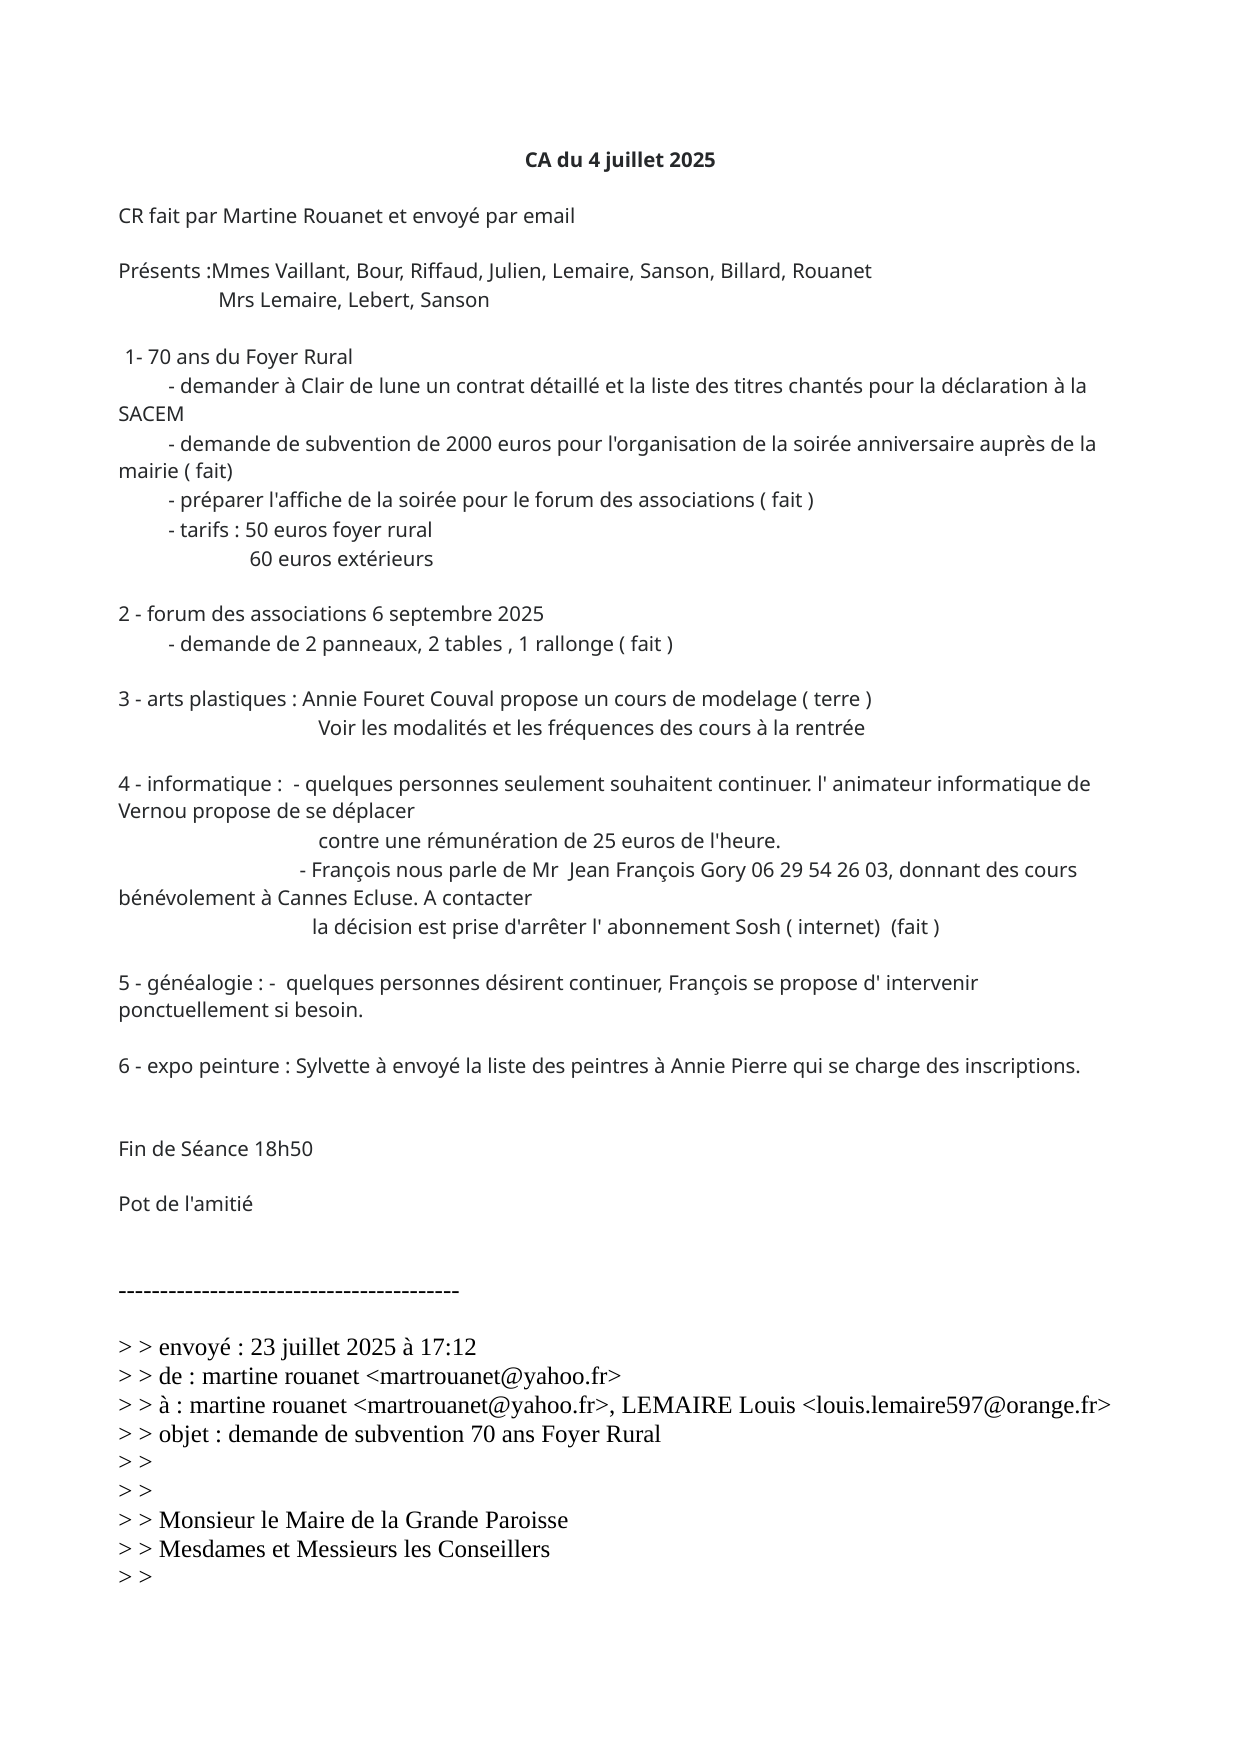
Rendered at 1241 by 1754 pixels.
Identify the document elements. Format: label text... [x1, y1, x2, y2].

text 1- 70 ans du Foyer Rural [118, 341, 1122, 371]
text > > objet : demande de subvention 70 ans Foyer Rural [118, 1419, 1122, 1447]
text la décision est prise d'arrêter l' abonnement Sosh ( internet) (fait ) [118, 911, 1122, 940]
text 2 - forum des associations 6 septembre 2025 [118, 600, 1122, 628]
text Voir les modalités et les fréquences des cours à la rentrée [118, 712, 1122, 742]
text > > envoyé : 23 juillet 2025 à 17:12 [118, 1332, 1122, 1361]
text Fin de Séance 18h50 [118, 1134, 1122, 1162]
text 6 - expo peinture : Sylvette à envoyé la liste des peintres à Annie Pierre qui se charge des inscriptions. [118, 1051, 1122, 1079]
text 60 euros extérieurs [118, 543, 1122, 572]
text > > de : martine rouanet <martrouanet@yahoo.fr> [118, 1361, 1122, 1390]
text CR fait par Martine Rouanet et envoyé par email [118, 201, 1122, 229]
text - demande de 2 panneaux, 2 tables , 1 rallonge ( fait ) [118, 628, 1122, 657]
text > > [118, 1476, 1122, 1505]
text CA du 4 juillet 2025 [118, 146, 1122, 173]
text contre une rémunération de 25 euros de l'heure. [118, 825, 1122, 854]
text - préparer l'affiche de la soirée pour le forum des associations ( fait ) [118, 484, 1122, 514]
text - demande de subvention de 2000 euros pour l'organisation de la soirée anniversaire auprès de la mairie ( fait) [118, 428, 1122, 484]
text - tarifs : 50 euros foyer rural [118, 514, 1122, 543]
text > > Mesdames et Messieurs les Conseillers [118, 1534, 1122, 1562]
text 3 - arts plastiques : Annie Fouret Couval propose un cours de modelage ( terre ) [118, 685, 1122, 712]
text Mrs Lemaire, Lebert, Sanson [118, 284, 1122, 314]
text - François nous parle de Mr Jean François Gory 06 29 54 26 03, donnant des cours bénévolement à Cannes Ecluse. A contacter [118, 854, 1122, 911]
text > > [118, 1562, 1122, 1591]
text Présents :Mmes Vaillant, Bour, Riffaud, Julien, Lemaire, Sanson, Billard, Rouanet [118, 257, 1122, 284]
text Pot de l'amitié [118, 1190, 1122, 1217]
text > > à : martine rouanet <martrouanet@yahoo.fr>, LEMAIRE Louis <louis.lemaire597@orange.fr> [118, 1390, 1122, 1419]
text ----------------------------------------- [118, 1275, 1122, 1304]
text 4 - informatique : - quelques personnes seulement souhaitent continuer. l' animateur informatique de Vernou propose de se déplacer [118, 769, 1122, 825]
text - demander à Clair de lune un contrat détaillé et la liste des titres chantés pour la déclaration à la SACEM [118, 371, 1122, 428]
text > > Monsieur le Maire de la Grande Paroisse [118, 1505, 1122, 1534]
text > > [118, 1447, 1122, 1476]
text 5 - généalogie : - quelques personnes désirent continuer, François se propose d' intervenir ponctuellement si besoin. [118, 968, 1122, 1023]
